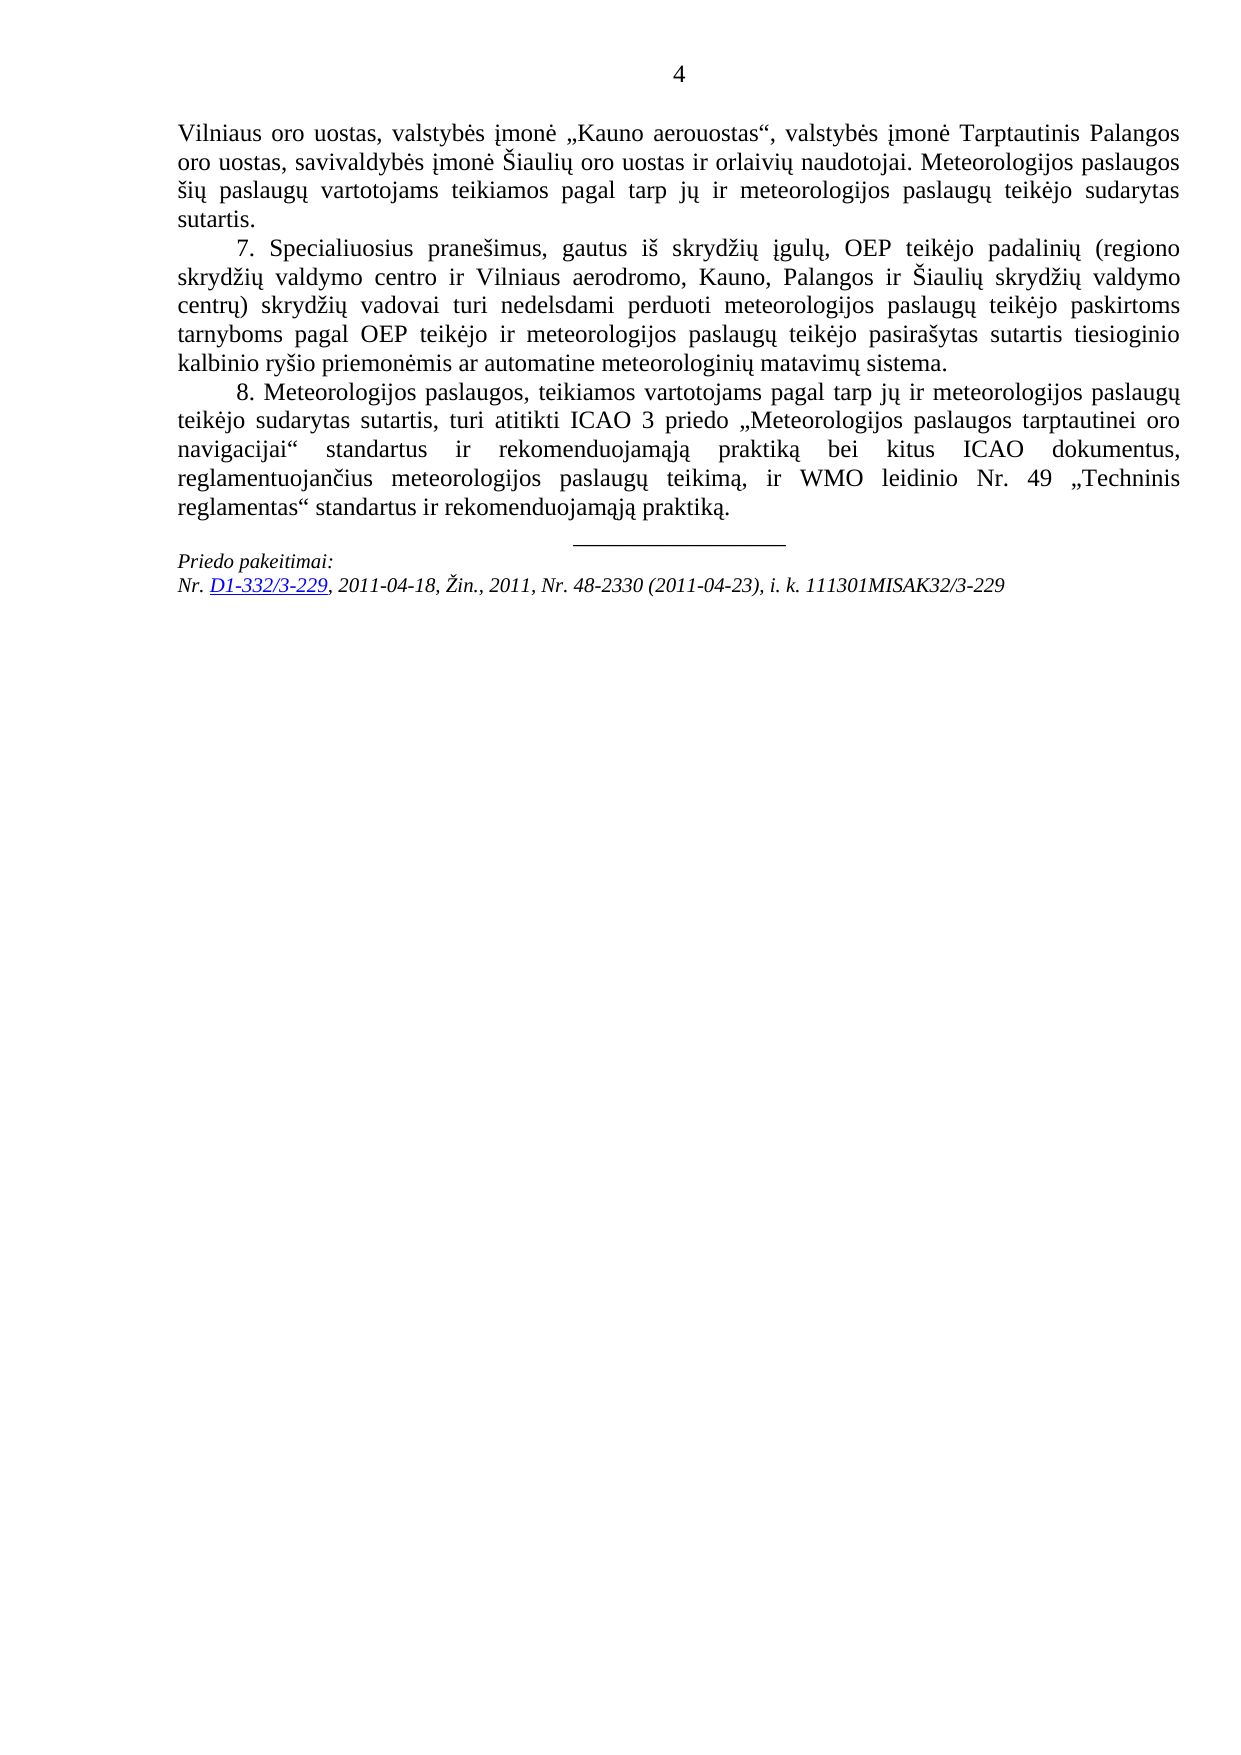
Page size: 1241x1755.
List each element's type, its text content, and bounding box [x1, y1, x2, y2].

text _________________ [177, 521, 1181, 549]
text 8. Meteorologijos paslaugos, teikiamos vartotojams pagal tarp jų ir meteorologijos paslaugų teikėjo sudarytas sutartis, turi atitikti ICAO 3 priedo „Meteorologijos paslaugos tarptautinei oro navigacijai“ standartus ir rekomenduojamąją praktiką bei kitus ICAO dokumentus, reglamentuojančius meteorologijos paslaugų teikimą, ir WMO leidinio Nr. 49 „Techninis reglamentas“ standartus ir rekomenduojamąją praktiką. [177, 377, 1181, 521]
text Vilniaus oro uostas, valstybės įmonė „Kauno aerouostas“, valstybės įmonė Tarptautinis Palangos oro uostas, savivaldybės įmonė Šiaulių oro uostas ir orlaivių naudotojai. Meteorologijos paslaugos šių paslaugų vartotojams teikiamos pagal tarp jų ir meteorologijos paslaugų teikėjo sudarytas sutartis. [177, 118, 1181, 233]
text Priedo pakeitimai: [177, 549, 1181, 573]
text Nr. D1-332/3-229, 2011-04-18, Žin., 2011, Nr. 48-2330 (2011-04-23), i. k. 111301MISAK32/3-229 [177, 573, 1181, 597]
text 7. Specialiuosius pranešimus, gautus iš skrydžių įgulų, OEP teikėjo padalinių (regiono skrydžių valdymo centro ir Vilniaus aerodromo, Kauno, Palangos ir Šiaulių skrydžių valdymo centrų) skrydžių vadovai turi nedelsdami perduoti meteorologijos paslaugų teikėjo paskirtoms tarnyboms pagal OEP teikėjo ir meteorologijos paslaugų teikėjo pasirašytas sutartis tiesioginio kalbinio ryšio priemonėmis ar automatine meteorologinių matavimų sistema. [177, 233, 1181, 377]
